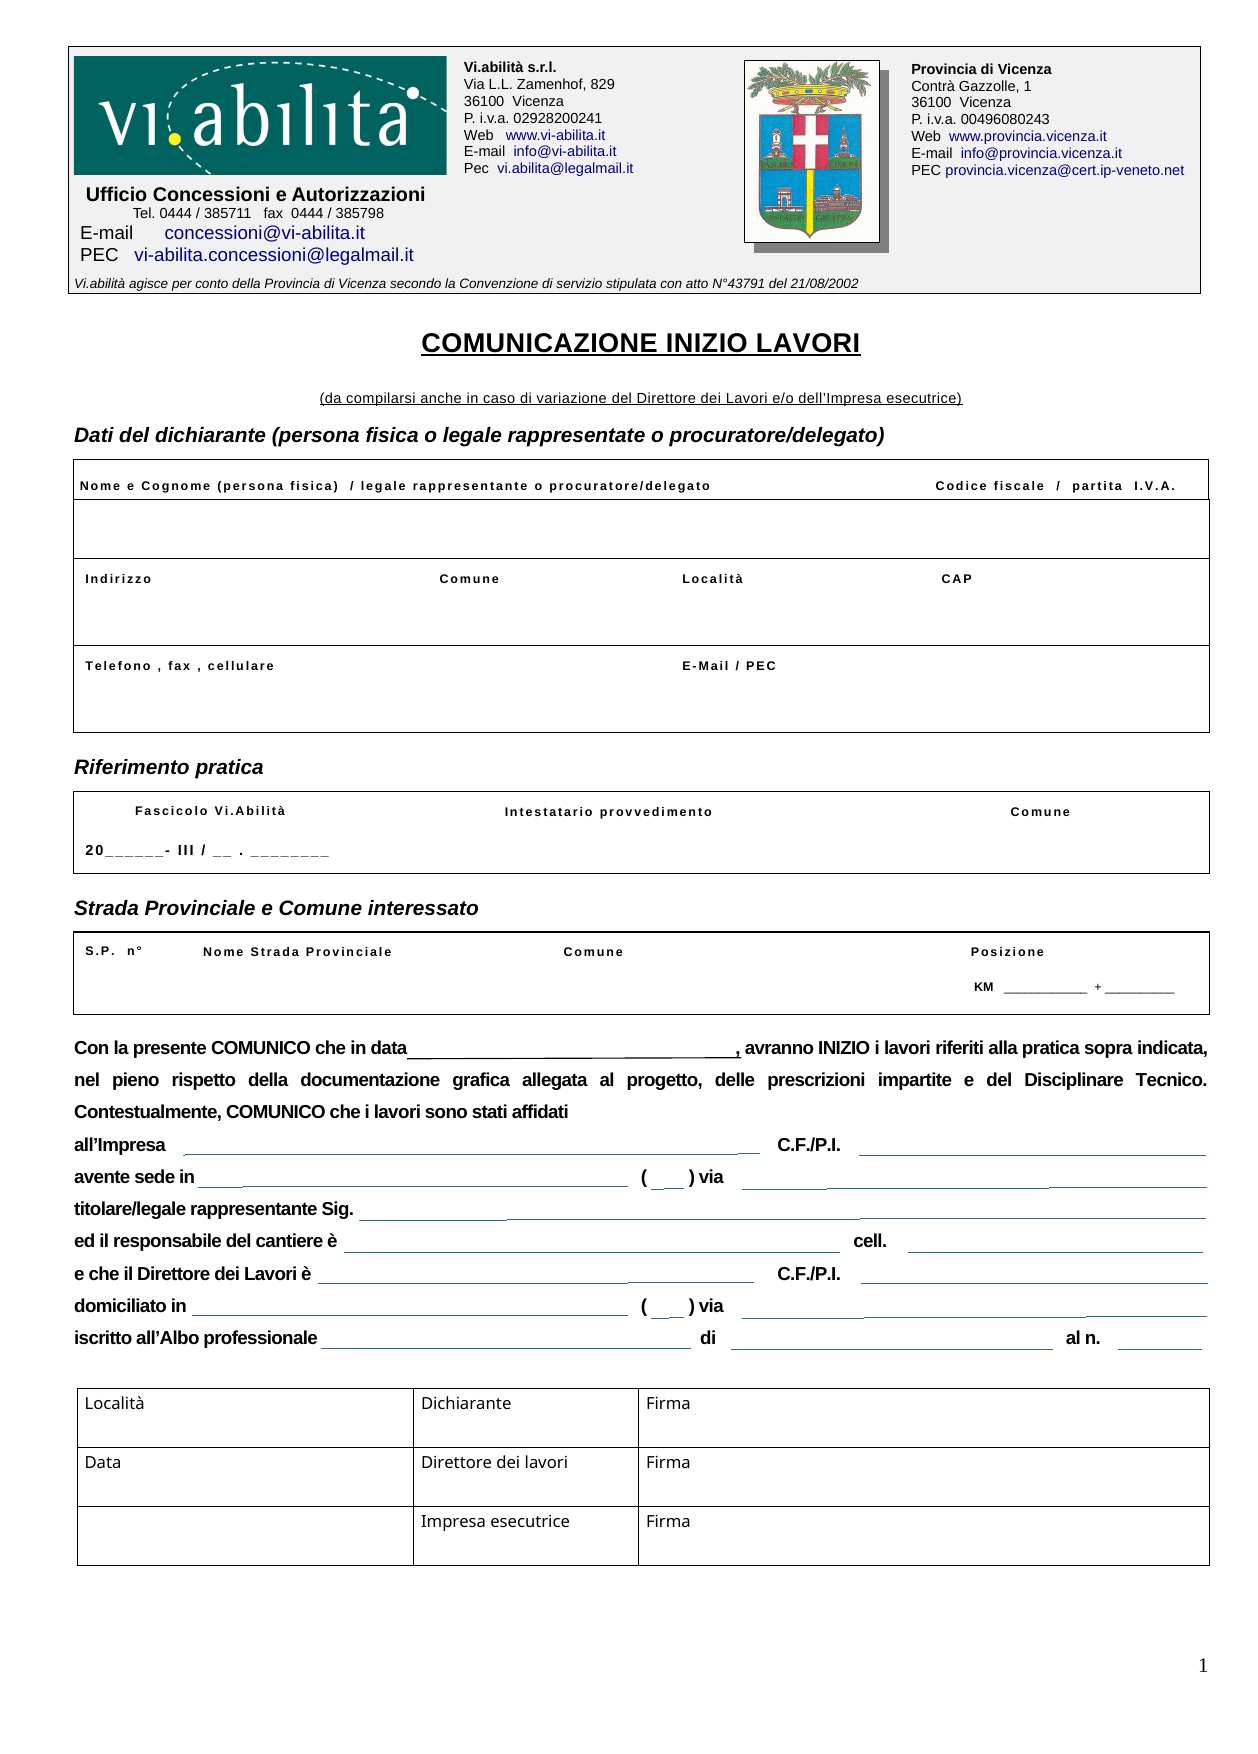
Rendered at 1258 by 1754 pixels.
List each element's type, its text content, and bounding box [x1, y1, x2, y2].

table_cell KM ____________ + __________ [959, 960, 1209, 1014]
table_cell Direttore dei lavori [414, 1448, 638, 1506]
table_header Nome e Cognome (persona fisica) / legale rappresentante o procuratore/delegato Codice fiscale / partita I.V.A. [74, 460, 1208, 498]
table_cell CAP [930, 559, 1209, 586]
table_cell Telefono , fax , cellulare [74, 646, 428, 673]
table_cell Data [78, 1448, 413, 1506]
table_header Firma [639, 1389, 1209, 1447]
table_cell [346, 819, 871, 873]
table_cell Indirizzo [74, 559, 428, 586]
text avente sede in ( ) via [74, 1166, 1208, 1187]
table_cell [428, 646, 671, 673]
table_cell Firma [639, 1507, 1209, 1565]
table_cell [74, 586, 428, 645]
table_cell [74, 673, 428, 732]
table_cell [671, 673, 930, 732]
table_cell Comune [428, 559, 671, 586]
text ed il responsabile del cantiere è cell. [74, 1230, 1208, 1252]
table_cell [671, 586, 930, 645]
picture [73, 56, 447, 175]
table_header Intestatario provvedimento [346, 792, 871, 819]
table_cell [930, 586, 1209, 645]
table_header Comune [871, 792, 1209, 819]
table_cell [552, 960, 959, 1014]
table_cell Impresa esecutrice [414, 1507, 638, 1565]
table_cell [930, 646, 1209, 673]
text domiciliato in ( ) via [74, 1295, 1208, 1316]
table_header Località [78, 1389, 413, 1447]
table_cell [871, 819, 1209, 873]
text Con la presente COMUNICO che in data , avranno INIZIO i lavori riferiti alla pratica sopra indicata, nel pieno rispetto della documentazione grafica allegata al progetto, delle prescrizioni impartite e del Disciplinare Tecnico. Contestualmente, COMUNICO che i lavori sono stati affidati [74, 1036, 1208, 1123]
table_header [74, 500, 428, 558]
table_cell Località [671, 559, 930, 586]
table_header Comune [552, 933, 959, 959]
text e che il Direttore dei Lavori è C.F./P.I. [74, 1262, 1208, 1284]
table_header Posizione [959, 933, 1209, 959]
table_header [671, 500, 930, 558]
table_cell 20______- III / __ . ________ [74, 819, 346, 873]
table_header Nome Strada Provinciale [192, 933, 552, 959]
text all’Impresa C.F./P.I. [74, 1133, 1208, 1155]
table_header S.P. n° [74, 933, 192, 959]
table_cell [428, 586, 671, 645]
table_cell [78, 1507, 413, 1565]
table_cell Firma [639, 1448, 1209, 1506]
table_cell [930, 673, 1209, 732]
text Strada Provinciale e Comune interessato [74, 895, 1208, 919]
table_cell E-Mail / PEC [671, 646, 930, 673]
table_header [930, 500, 1209, 558]
table_cell [192, 960, 552, 1014]
picture [745, 61, 879, 242]
text COMUNICAZIONE INIZIO LAVORI [74, 327, 1208, 358]
table_cell [74, 960, 192, 1014]
table_header [428, 500, 671, 558]
table_cell [428, 673, 671, 732]
text (da compilarsi anche in caso di variazione del Direttore dei Lavori e/o dell’Impresa esecutrice) [74, 389, 1208, 406]
table_header Fascicolo Vi.Abilità [74, 792, 346, 819]
text titolare/legale rappresentante Sig. [74, 1198, 1208, 1219]
text Riferimento pratica [74, 754, 1208, 778]
text iscritto all’Albo professionale di al n. [74, 1327, 1208, 1349]
text Dati del dichiarante (persona fisica o legale rappresentate o procuratore/delegato) [74, 423, 1208, 447]
table_header Dichiarante [414, 1389, 638, 1447]
